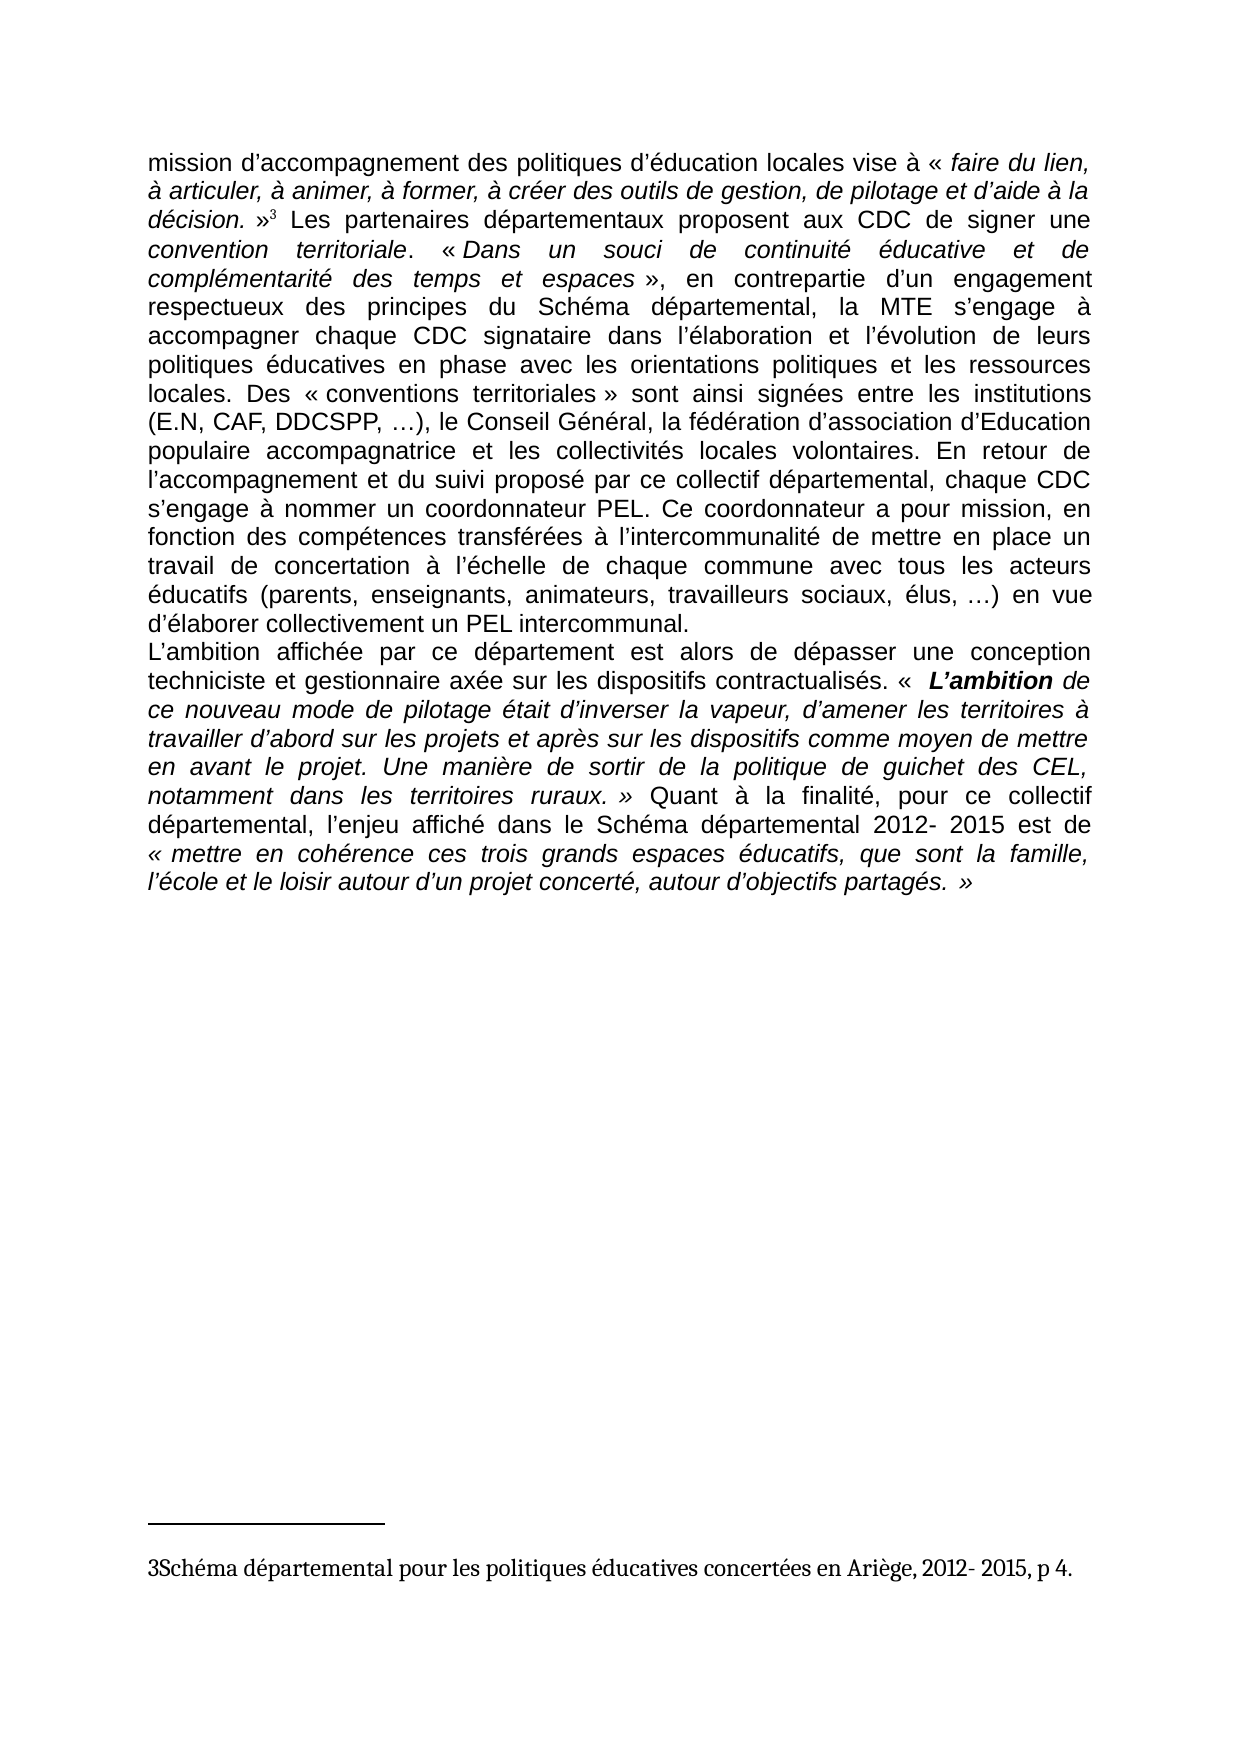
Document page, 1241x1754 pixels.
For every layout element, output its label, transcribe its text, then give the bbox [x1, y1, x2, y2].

text L’ambition affichée par ce département est alors de dépasser une conception techniciste et gestionnaire axée sur les dispositifs contractualisés. « L’ambition de ce nouveau mode de pilotage était d’inverser la vapeur, d’amener les territoires à travailler d’abord sur les projets et après sur les dispositifs comme moyen de mettre en avant le projet. Une manière de sortir de la politique de guichet des CEL, notamment dans les territoires ruraux. » Quant à la finalité, pour ce collectif départemental, l’enjeu affiché dans le Schéma départemental 2012- 2015 est de « mettre en cohérence ces trois grands espaces éducatifs, que sont la famille, l’école et le loisir autour d’un projet concerté, autour d’objectifs partagés. » [148, 637, 1093, 896]
text Schéma départemental pour les politiques éducatives concertées en Ariège, 2012- 2015, p 4. [148, 1554, 1093, 1582]
text En 2007, ce contexte de baisse des crédits couplé à la mise en place de l’Accompagnement éducatif par l’E.N déstabilise, dans deux territoires prioritaires ariégeois, l’organisation éducative locale (l’Accompagnement éducatif gratuit étant en concurrence directe avec les ALAE payants). En principe, toute l’organisation préexistante doit s’adapter, mais, la réalité a montré que « chacun se retranche sur ses textes, son identité, son institution, donc c’est relativement compliqué de conserver une cohérence qui est propre à la dynamique locale. » Pour se prémunir des phases de désorganisation provoquées par la vie législative et le turn-over local, Les membres du comité technique et départemental ont souhaité redéfinir leur organisation, en créant notamment le Conseil départemental des politiques éducatives locales (CDPEL). Il a pour mission de valider les orientations et perspectives de fonctionnement et de mise en cohérence discutées dans des instances intermédiaires, plus « techniques ». En 2008, ces instances s’enrichissent « de la présence d’acteurs incontournables en matière de politiques éducatives : les fédérations d’éducation populaire. Afin d’articuler la réflexion et le travail entre ses partenaires institutionnels et fédératifs, ayant parfois des enjeux différents, il a été créé une mission départementale : la mission « Territoires Educatifs ». » Cette mission d’accompagnement des politiques d’éducation locales vise à « faire du lien, à articuler, à animer, à former, à créer des outils de gestion, de pilotage et d’aide à la décision. » Les partenaires départementaux proposent aux CDC de signer une convention territoriale. « Dans un souci de continuité éducative et de complémentarité des temps et espaces », en contrepartie d’un engagement respectueux des principes du Schéma départemental, la MTE s’engage à accompagner chaque CDC signataire dans l’élaboration et l’évolution de leurs politiques éducatives en phase avec les orientations politiques et les ressources locales. Des « conventions territoriales » sont ainsi signées entre les institutions (E.N, CAF, DDCSPP, …), le Conseil Général, la fédération d’association d’Education populaire accompagnatrice et les collectivités locales volontaires. En retour de l’accompagnement et du suivi proposé par ce collectif départemental, chaque CDC s’engage à nommer un coordonnateur PEL. Ce coordonnateur a pour mission, en fonction des compétences transférées à l’intercommunalité de mettre en place un travail de concertation à l’échelle de chaque commune avec tous les acteurs éducatifs (parents, enseignants, animateurs, travailleurs sociaux, élus, …) en vue d’élaborer collectivement un PEL intercommunal. [148, 148, 1093, 637]
